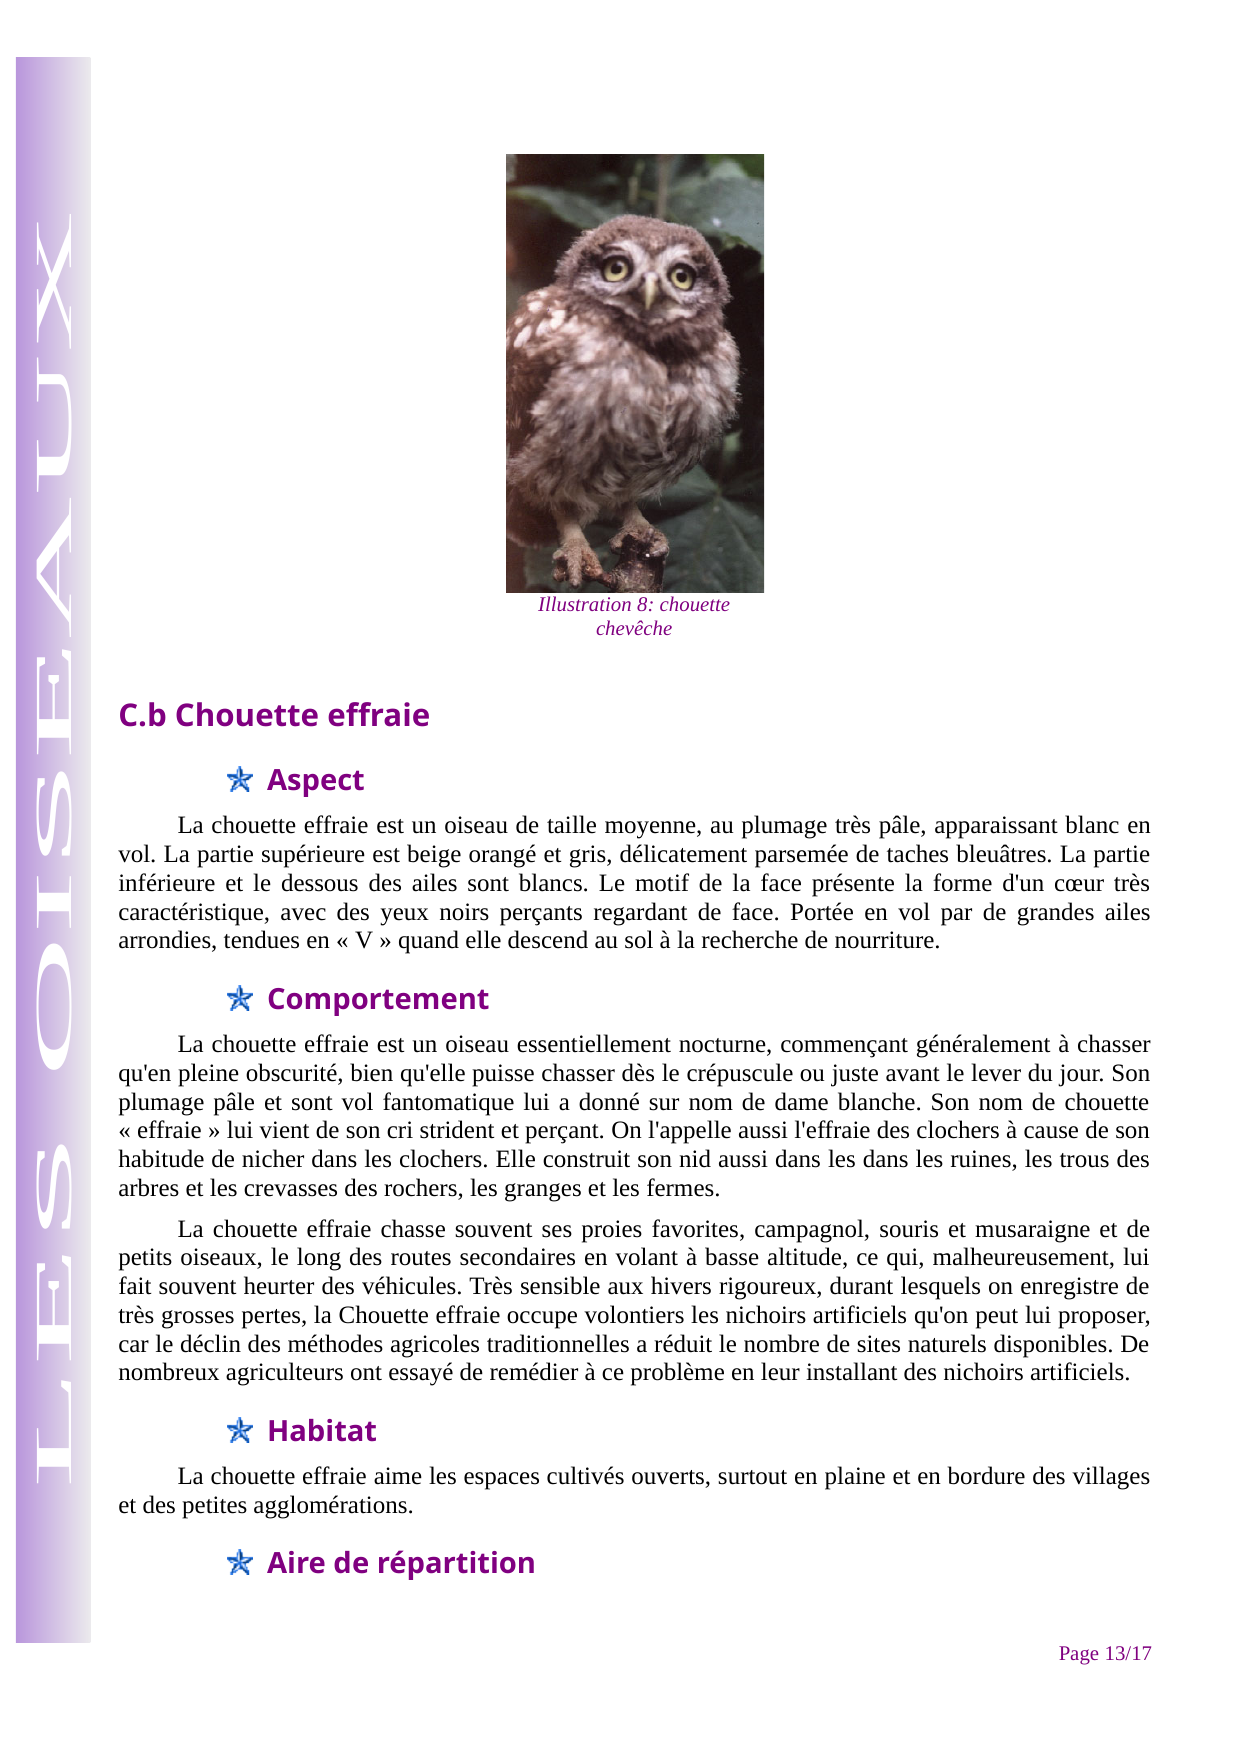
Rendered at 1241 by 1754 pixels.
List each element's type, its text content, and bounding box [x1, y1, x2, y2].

list Habitat [193, 1410, 1152, 1449]
text La chouette effraie aime les espaces cultivés ouverts, surtout en plaine et en bordure des villages et des petites agglomérations. [414, 1490, 1152, 1519]
picture [227, 1417, 253, 1443]
picture [227, 985, 253, 1011]
list Aire de répartition [193, 1542, 1152, 1582]
picture [227, 766, 253, 792]
text Illustration 8: chouette chevêche [674, 593, 764, 640]
text La chouette effraie est un oiseau essentiellement nocturne, commençant généralement à chasser qu'en pleine obscurité, bien qu'elle puisse chasser dès le crépuscule ou juste avant le lever du jour. Son plumage pâle et sont vol fantomatique lui a donné sur nom de dame blanche. Son nom de chouette « effraie » lui vient de son cri strident et perçant. On l'appelle aussi l'effraie des clochers à cause de son habitude de nicher dans les clochers. Elle construit son nid aussi dans les dans les ruines, les trous des arbres et les crevasses des rochers, les granges et les fermes. [721, 1173, 1152, 1202]
picture [506, 154, 765, 593]
list Aspect [193, 759, 1152, 799]
text La chouette effraie chasse souvent ses proies favorites, campagnol, souris et musaraigne et de petits oiseaux, le long des routes secondaires en volant à basse altitude, ce qui, malheureusement, lui fait souvent heurter des véhicules. Très sensible aux hivers rigoureux, durant lesquels on enregistre de très grosses pertes, la Chouette effraie occupe volontiers les nichoirs artificiels qu'on peut lui proposer, car le déclin des méthodes agricoles traditionnelles a réduit le nombre de sites naturels disponibles. De nombreux agriculteurs ont essayé de remédier à ce problème en leur installant des nichoirs artificiels. [118, 1214, 1152, 1243]
subtitle C.b Chouette effraie [430, 693, 1152, 735]
text La chouette effraie chasse souvent ses proies favorites, campagnol, souris et musaraigne et de petits oiseaux, le long des routes secondaires en volant à basse altitude, ce qui, malheureusement, lui fait souvent heurter des véhicules. Très sensible aux hivers rigoureux, durant lesquels on enregistre de très grosses pertes, la Chouette effraie occupe volontiers les nichoirs artificiels qu'on peut lui proposer, car le déclin des méthodes agricoles traditionnelles a réduit le nombre de sites naturels disponibles. De nombreux agriculteurs ont essayé de remédier à ce problème en leur installant des nichoirs artificiels. [118, 1357, 1152, 1386]
picture [227, 1549, 253, 1575]
list Comportement [193, 978, 1152, 1018]
text Illustration 8: chouette chevêche [506, 593, 596, 640]
